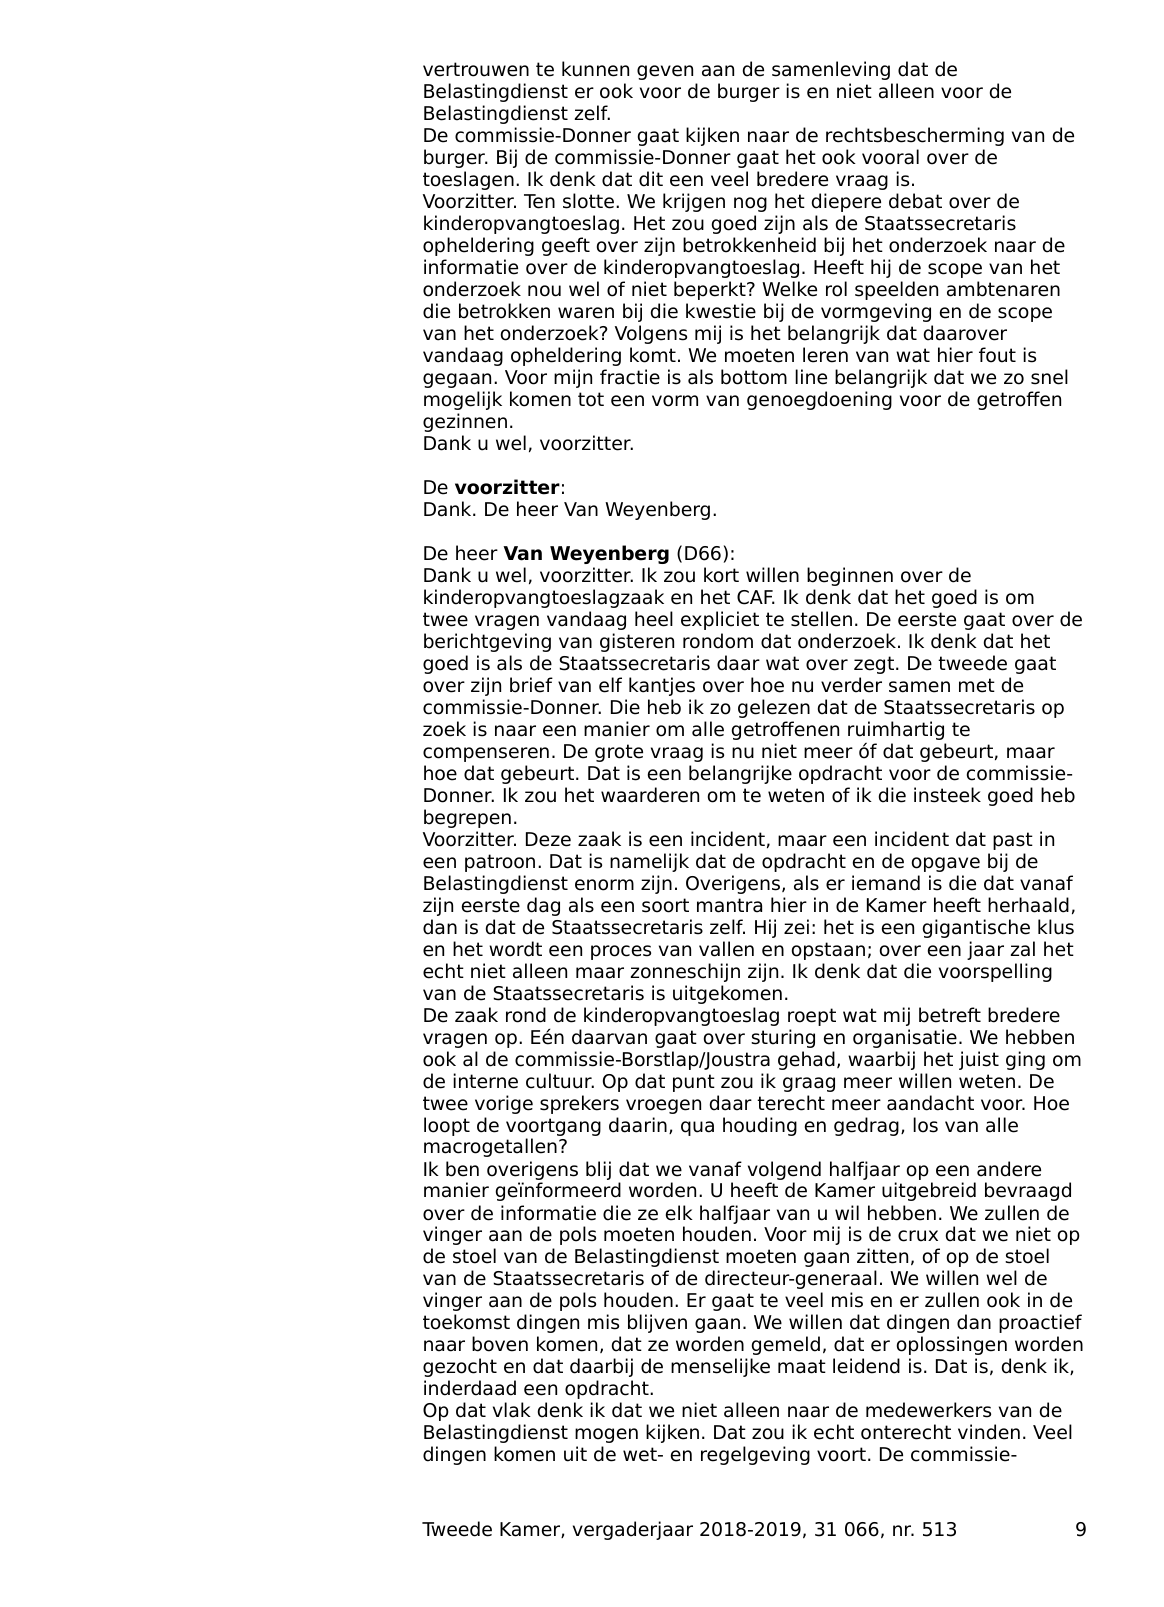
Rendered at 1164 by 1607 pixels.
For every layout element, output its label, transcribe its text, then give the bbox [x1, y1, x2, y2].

text Dank u wel, voorzitter. Ik zou kort willen beginnen over de kinderopvangtoeslagzaak en het CAF. Ik denk dat het goed is om twee vragen vandaag heel expliciet te stellen. De eerste gaat over de berichtgeving van gisteren rondom dat onderzoek. Ik denk dat het goed is als de Staatssecretaris daar wat over zegt. De tweede gaat over zijn brief van elf kantjes over hoe nu verder samen met de commissie-Donner. Die heb ik zo gelezen dat de Staatssecretaris op zoek is naar een manier om alle getroffenen ruimhartig te compenseren. De grote vraag is nu niet meer óf dat gebeurt, maar hoe dat gebeurt. Dat is een belangrijke opdracht voor de commissie-Donner. Ik zou het waarderen om te weten of ik die insteek goed heb begrepen. [422, 565, 1087, 829]
text Dank. De heer Van Weyenberg. [422, 499, 1087, 521]
text Ik ben overigens blij dat we vanaf volgend halfjaar op een andere manier geïnformeerd worden. U heeft de Kamer uitgebreid bevraagd over de informatie die ze elk halfjaar van u wil hebben. We zullen de vinger aan de pols moeten houden. Voor mij is de crux dat we niet op de stoel van de Belastingdienst moeten gaan zitten, of op de stoel van de Staatssecretaris of de directeur-generaal. We willen wel de vinger aan de pols houden. Er gaat te veel mis en er zullen ook in de toekomst dingen mis blijven gaan. We willen dat dingen dan proactief naar boven komen, dat ze worden gemeld, dat er oplossingen worden gezocht en dat daarbij de menselijke maat leidend is. Dat is, denk ik, inderdaad een opdracht. [422, 1158, 1087, 1400]
text De zaak rond de kinderopvangtoeslag roept wat mij betreft bredere vragen op. Eén daarvan gaat over sturing en organisatie. We hebben ook al de commissie-Borstlap/Joustra gehad, waarbij het juist ging om de interne cultuur. Op dat punt zou ik graag meer willen weten. De twee vorige sprekers vroegen daar terecht meer aandacht voor. Hoe loopt de voortgang daarin, qua houding en gedrag, los van alle macrogetallen? [422, 1004, 1087, 1158]
text Voorzitter. Deze zaak is een incident, maar een incident dat past in een patroon. Dat is namelijk dat de opdracht en de opgave bij de Belastingdienst enorm zijn. Overigens, als er iemand is die dat vanaf zijn eerste dag als een soort mantra hier in de Kamer heeft herhaald, dan is dat de Staatssecretaris zelf. Hij zei: het is een gigantische klus en het wordt een proces van vallen en opstaan; over een jaar zal het echt niet alleen maar zonneschijn zijn. Ik denk dat die voorspelling van de Staatssecretaris is uitgekomen. [422, 829, 1087, 1004]
text Op dat vlak denk ik dat we niet alleen naar de medewerkers van de Belastingdienst mogen kijken. Dat zou ik echt onterecht vinden. Veel dingen komen uit de wet- en regelgeving voort. De commissie- [422, 1400, 1087, 1466]
text vertrouwen te kunnen geven aan de samenleving dat de Belastingdienst er ook voor de burger is en niet alleen voor de Belastingdienst zelf. [422, 59, 1087, 125]
text De commissie-Donner gaat kijken naar de rechtsbescherming van de burger. Bij de commissie-Donner gaat het ook vooral over de toeslagen. Ik denk dat dit een veel bredere vraag is. [422, 125, 1087, 191]
text Dank u wel, voorzitter. [422, 433, 1087, 455]
text Voorzitter. Ten slotte. We krijgen nog het diepere debat over de kinderopvangtoeslag. Het zou goed zijn als de Staatssecretaris opheldering geeft over zijn betrokkenheid bij het onderzoek naar de informatie over de kinderopvangtoeslag. Heeft hij de scope van het onderzoek nou wel of niet beperkt? Welke rol speelden ambtenaren die betrokken waren bij die kwestie bij de vormgeving en de scope van het onderzoek? Volgens mij is het belangrijk dat daarover vandaag opheldering komt. We moeten leren van wat hier fout is gegaan. Voor mijn fractie is als bottom line belangrijk dat we zo snel mogelijk komen tot een vorm van genoegdoening voor de getroffen gezinnen. [422, 191, 1087, 433]
text De heer Van Weyenberg (D66): [422, 543, 1087, 565]
text De voorzitter: [422, 477, 1087, 499]
